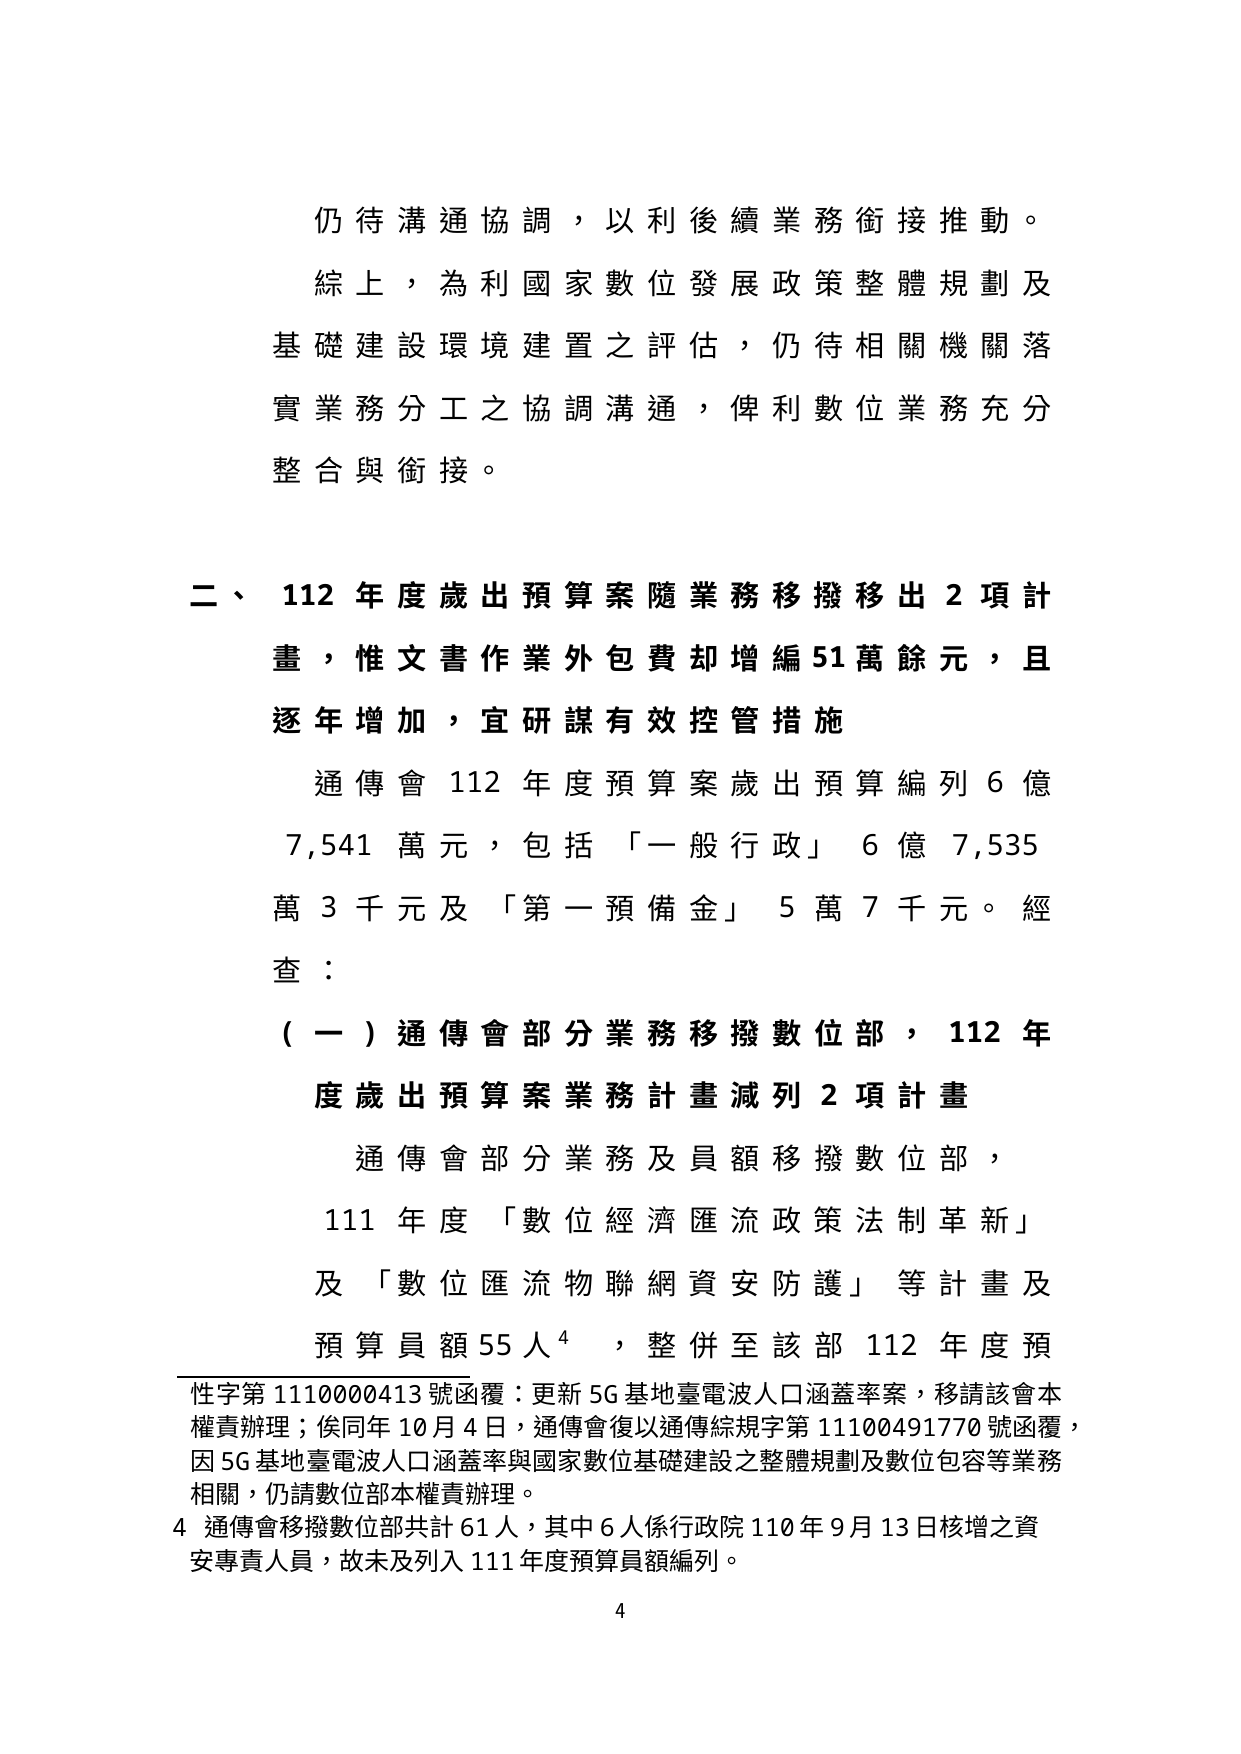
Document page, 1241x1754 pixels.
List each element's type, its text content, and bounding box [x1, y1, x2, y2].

text 通傳會111年9月2日通傳綜規字第11140012350號函文略以，更新5G基地臺電波人口涵蓋率案移請數位部辦理，而數位部於111年9月14日以數位韌性字第1110000413號函覆：更新5G基地臺電波人口涵蓋率案，移請該會本權責辦理；俟同年10月4日，通傳會復以通傳綜規字第11100491770號函覆，因5G基地臺電波人口涵蓋率與國家數位基礎建設之整體規劃及數位包容等業務相關，仍請數位部本權責辦理。 [177, 1377, 1063, 1510]
text 為加速加量建設5G行動寬頻網路及縮短偏鄉數位落差，前瞻基礎建設計畫(簡稱前瞻)第4期特別預算案編列「補助5G網路建設計畫」68.22億元，賡續補助業者建設 5G 網路設施，預計將5G非偏鄉人口涵蓋率提升至70%；另提出「強化偏鄉地區行動寬頻網路數位韌性與近用之基礎設施建置計畫」7.6億元，持續補助電信業者加速於偏鄉人口聚落及交通要道等重要據點，建置行動寬頻高速基地臺，以保障偏遠地區及弱勢族群之通訊傳播權益，縮短數位落差。是以，為評估計畫補助機制等措施，對於政策目標達成之情形，仍應追蹤各市縣(含鎮、市及區)5G基地臺電波人口涵蓋率提升成效，惟參酌貴會與數位部對於5G基地臺電波人口涵蓋率資料調查之權責歸屬，尚未達成一致意見，仍待溝通協調，以利後續業務銜接推動。 [271, 177, 1058, 240]
text 綜上，為利國家數位發展政策整體規劃及基礎建設環境建置之評估，仍待相關機關落實業務分工之協調溝通，俾利數位業務充分整合與銜接。 [242, 240, 1058, 490]
text 通傳會部分業務及員額移撥數位部，111年度「數位經濟匯流政策法制革新」及「數位匯流物聯網資安防護」等計畫及預算員額55人，整併至該部112年度預 [271, 1115, 1058, 1365]
text 通傳會112年度預算案歲出預算編列6億7,541萬元，包括「一般行政」6億7,535萬3千元及「第一預備金」5萬7千元。經查： [242, 740, 1058, 990]
text (一)通傳會部分業務移撥數位部，112年度歲出預算案業務計畫減列2項計畫 [242, 990, 1058, 1115]
text 通傳會移撥數位部共計61人，其中6人係行政院110年9月13日核增之資安專責人員，故未及列入111年度預算員額編列。 [172, 1510, 1063, 1577]
text 二、112年度歲出預算案隨業務移撥移出2項計畫，惟文書作業外包費却增編51萬餘元，且逐年增加，宜研謀有效控管措施 [183, 552, 1058, 740]
